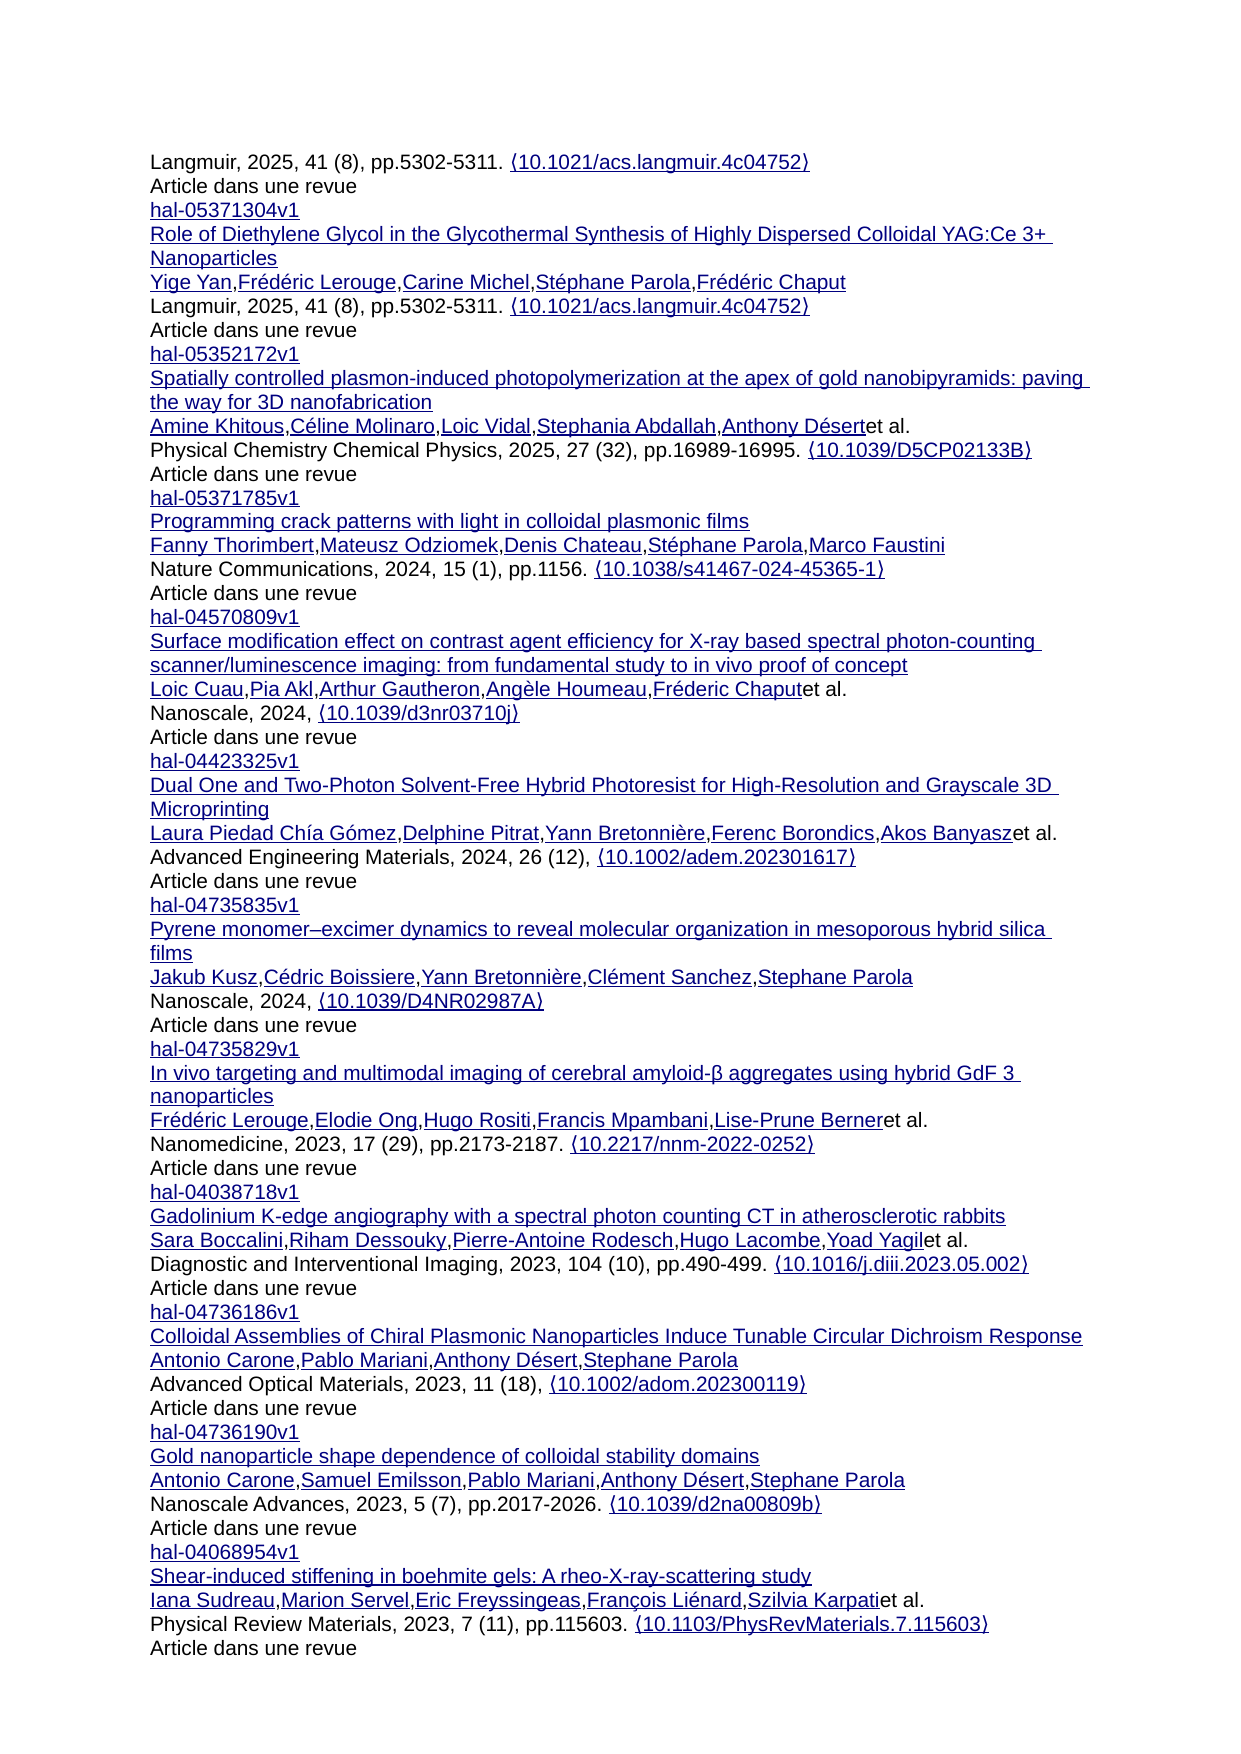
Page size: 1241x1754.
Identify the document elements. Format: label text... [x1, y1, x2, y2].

table_cell Colloidal Assemblies of Chiral Plasmonic Nanoparticles Induce Tunable Circular Dichroism Response Antonio Carone,Pablo Mariani,Anthony Désert,Stephane Parola Advanced Optical Materials, 2023, 11 (18), ⟨10.1002/adom.202300119⟩ Article dans une revue hal-04736190v1 [150, 1324, 1090, 1444]
table_cell Surface modification effect on contrast agent efficiency for X-ray based spectral photon-counting scanner/luminescence imaging: from fundamental study to in vivo proof of concept Loic Cuau,Pia Akl,Arthur Gautheron,Angèle Houmeau,Fréderic Chaputet al. Nanoscale, 2024, ⟨10.1039/d3nr03710j⟩ Article dans une revue hal-04423325v1 [150, 629, 1090, 773]
table_cell Dual One and Two‐Photon Solvent‐Free Hybrid Photoresist for High‐Resolution and Grayscale 3D Microprinting Laura Piedad Chía Gómez,Delphine Pitrat,Yann Bretonnière,Ferenc Borondics,Akos Banyaszet al. Advanced Engineering Materials, 2024, 26 (12), ⟨10.1002/adem.202301617⟩ Article dans une revue hal-04735835v1 [150, 773, 1090, 917]
table_cell Role of Diethylene Glycol in the Glycothermal Synthesis of Highly Dispersed Colloidal YAG:Ce 3+ Nanoparticles Yige Yan,Frédéric Lerouge,Carine Michel,Stéphane Parola,Frédéric Chaput Langmuir, 2025, 41 (8), pp.5302-5311. ⟨10.1021/acs.langmuir.4c04752⟩ Article dans une revue hal-05352172v1 [150, 222, 1090, 366]
table_cell Spatially controlled plasmon-induced photopolymerization at the apex of gold nanobipyramids: paving [150, 366, 1090, 387]
table_cell Gadolinium K-edge angiography with a spectral photon counting CT in atherosclerotic rabbits Sara Boccalini,Riham Dessouky,Pierre-Antoine Rodesch,Hugo Lacombe,Yoad Yagilet al. Diagnostic and Interventional Imaging, 2023, 104 (10), pp.490-499. ⟨10.1016/j.diii.2023.05.002⟩ Article dans une revue hal-04736186v1 [150, 1204, 1090, 1324]
table_cell the way for 3D nanofabrication Amine Khitous,Céline Molinaro,Loic Vidal,Stephania Abdallah,Anthony Désertet al. Physical Chemistry Chemical Physics, 2025, 27 (32), pp.16989-16995. ⟨10.1039/D5CP02133B⟩ Article dans une revue hal-05371785v1 [150, 388, 1090, 509]
table_cell Pyrene monomer–excimer dynamics to reveal molecular organization in mesoporous hybrid silica films Jakub Kusz,Cédric Boissiere,Yann Bretonnière,Clément Sanchez,Stephane Parola Nanoscale, 2024, ⟨10.1039/D4NR02987A⟩ Article dans une revue hal-04735829v1 [150, 917, 1090, 1060]
table_cell In vivo targeting and multimodal imaging of cerebral amyloid-β aggregates using hybrid GdF 3 nanoparticles Frédéric Lerouge,Elodie Ong,Hugo Rositi,Francis Mpambani,Lise-Prune Berneret al. Nanomedicine, 2023, 17 (29), pp.2173-2187. ⟨10.2217/nnm-2022-0252⟩ Article dans une revue hal-04038718v1 [150, 1060, 1090, 1204]
table_cell Langmuir, 2025, 41 (8), pp.5302-5311. ⟨10.1021/acs.langmuir.4c04752⟩ Article dans une revue hal-05371304v1 [150, 150, 1090, 222]
table_cell Shear-induced stiffening in boehmite gels: A rheo-X-ray-scattering study Iana Sudreau,Marion Servel,Eric Freyssingeas,François Liénard,Szilvia Karpatiet al. Physical Review Materials, 2023, 7 (11), pp.115603. ⟨10.1103/PhysRevMaterials.7.115603⟩ Article dans une revue [150, 1564, 1090, 1659]
table_cell Programming crack patterns with light in colloidal plasmonic films Fanny Thorimbert,Mateusz Odziomek,Denis Chateau,Stéphane Parola,Marco Faustini Nature Communications, 2024, 15 (1), pp.1156. ⟨10.1038/s41467-024-45365-1⟩ Article dans une revue hal-04570809v1 [150, 509, 1090, 629]
table_cell Gold nanoparticle shape dependence of colloidal stability domains Antonio Carone,Samuel Emilsson,Pablo Mariani,Anthony Désert,Stephane Parola Nanoscale Advances, 2023, 5 (7), pp.2017-2026. ⟨10.1039/d2na00809b⟩ Article dans une revue hal-04068954v1 [150, 1444, 1090, 1563]
